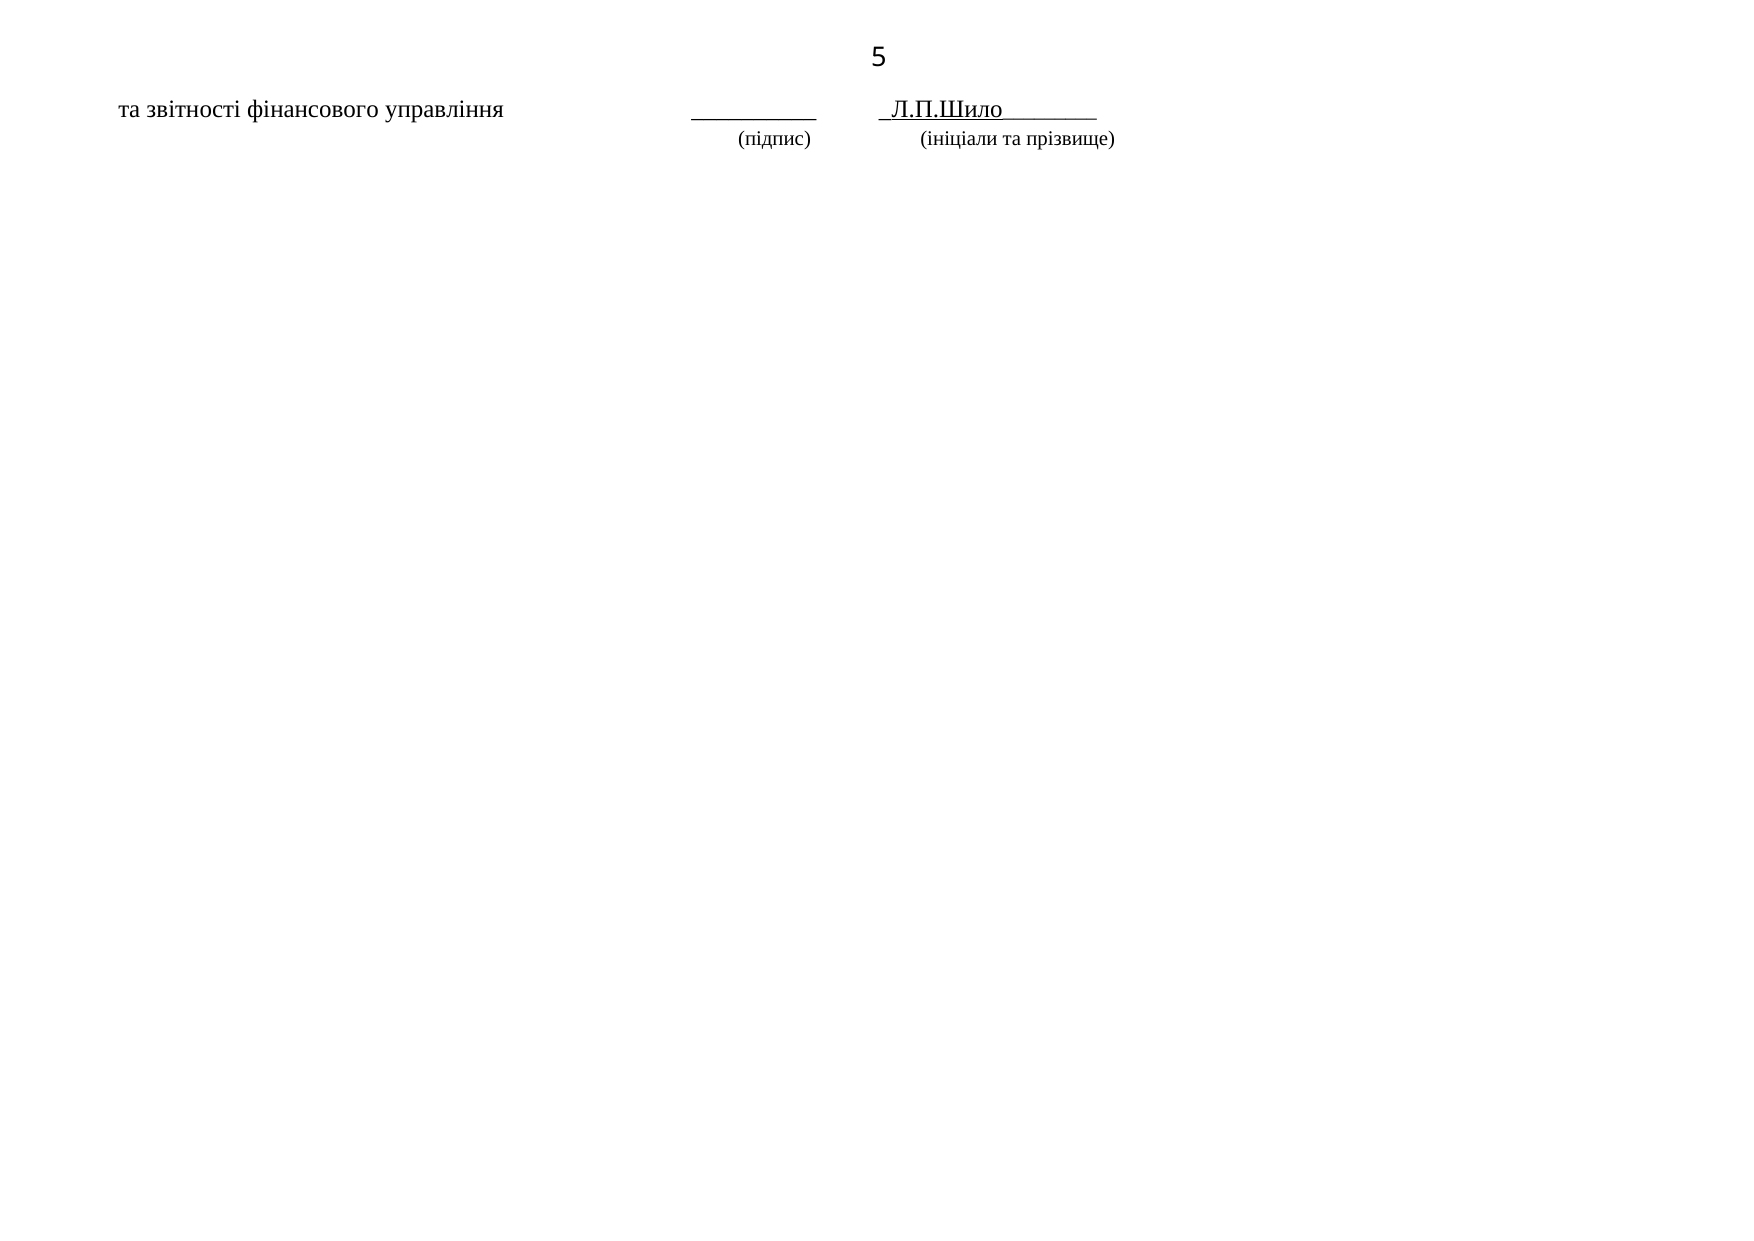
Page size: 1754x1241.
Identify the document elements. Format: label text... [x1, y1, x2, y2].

text та звітності фінансового управління __________ _Л.П.Шило_________ (підпис) (ініціали та прізвище) [118, 94, 1639, 151]
